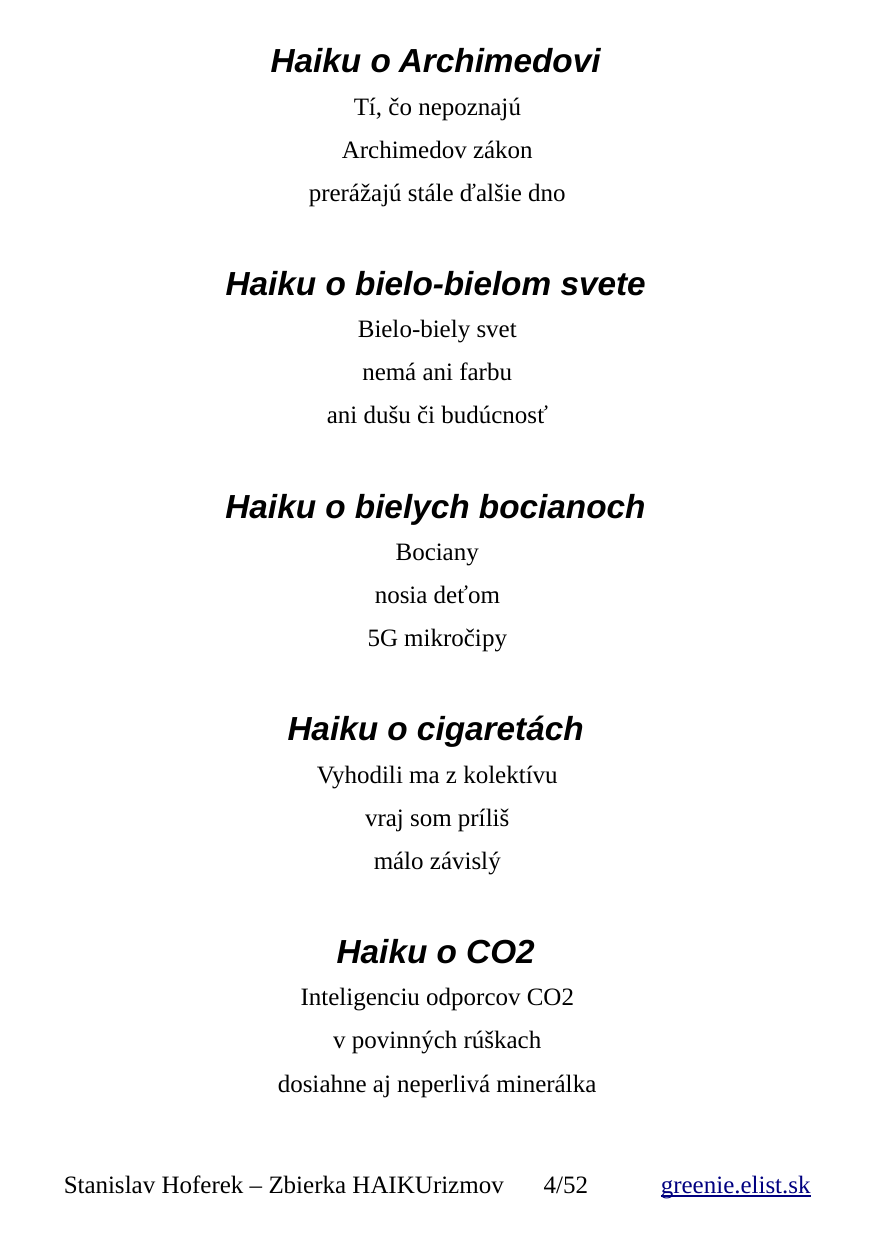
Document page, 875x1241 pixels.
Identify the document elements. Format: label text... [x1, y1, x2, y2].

text Bielo-biely svet nemá ani farbu ani dušu či budúcnosť [41, 314, 833, 429]
subtitle Haiku o CO2 [41, 932, 833, 971]
text Bociany nosia deťom 5G mikročipy [41, 537, 833, 652]
subtitle Haiku o cigaretách [41, 709, 833, 748]
subtitle Haiku o Archimedovi [41, 41, 833, 80]
text Tí, čo nepoznajú Archimedov zákon prerážajú stále ďalšie dno [41, 92, 833, 207]
subtitle Haiku o bielych bocianoch [41, 487, 833, 525]
subtitle Haiku o bielo-bielom svete [41, 264, 833, 302]
text Inteligenciu odporcov CO2 v povinných rúškach dosiahne aj neperlivá minerálka [41, 982, 833, 1097]
text Vyhodili ma z kolektívu vraj som príliš málo závislý [41, 760, 833, 875]
